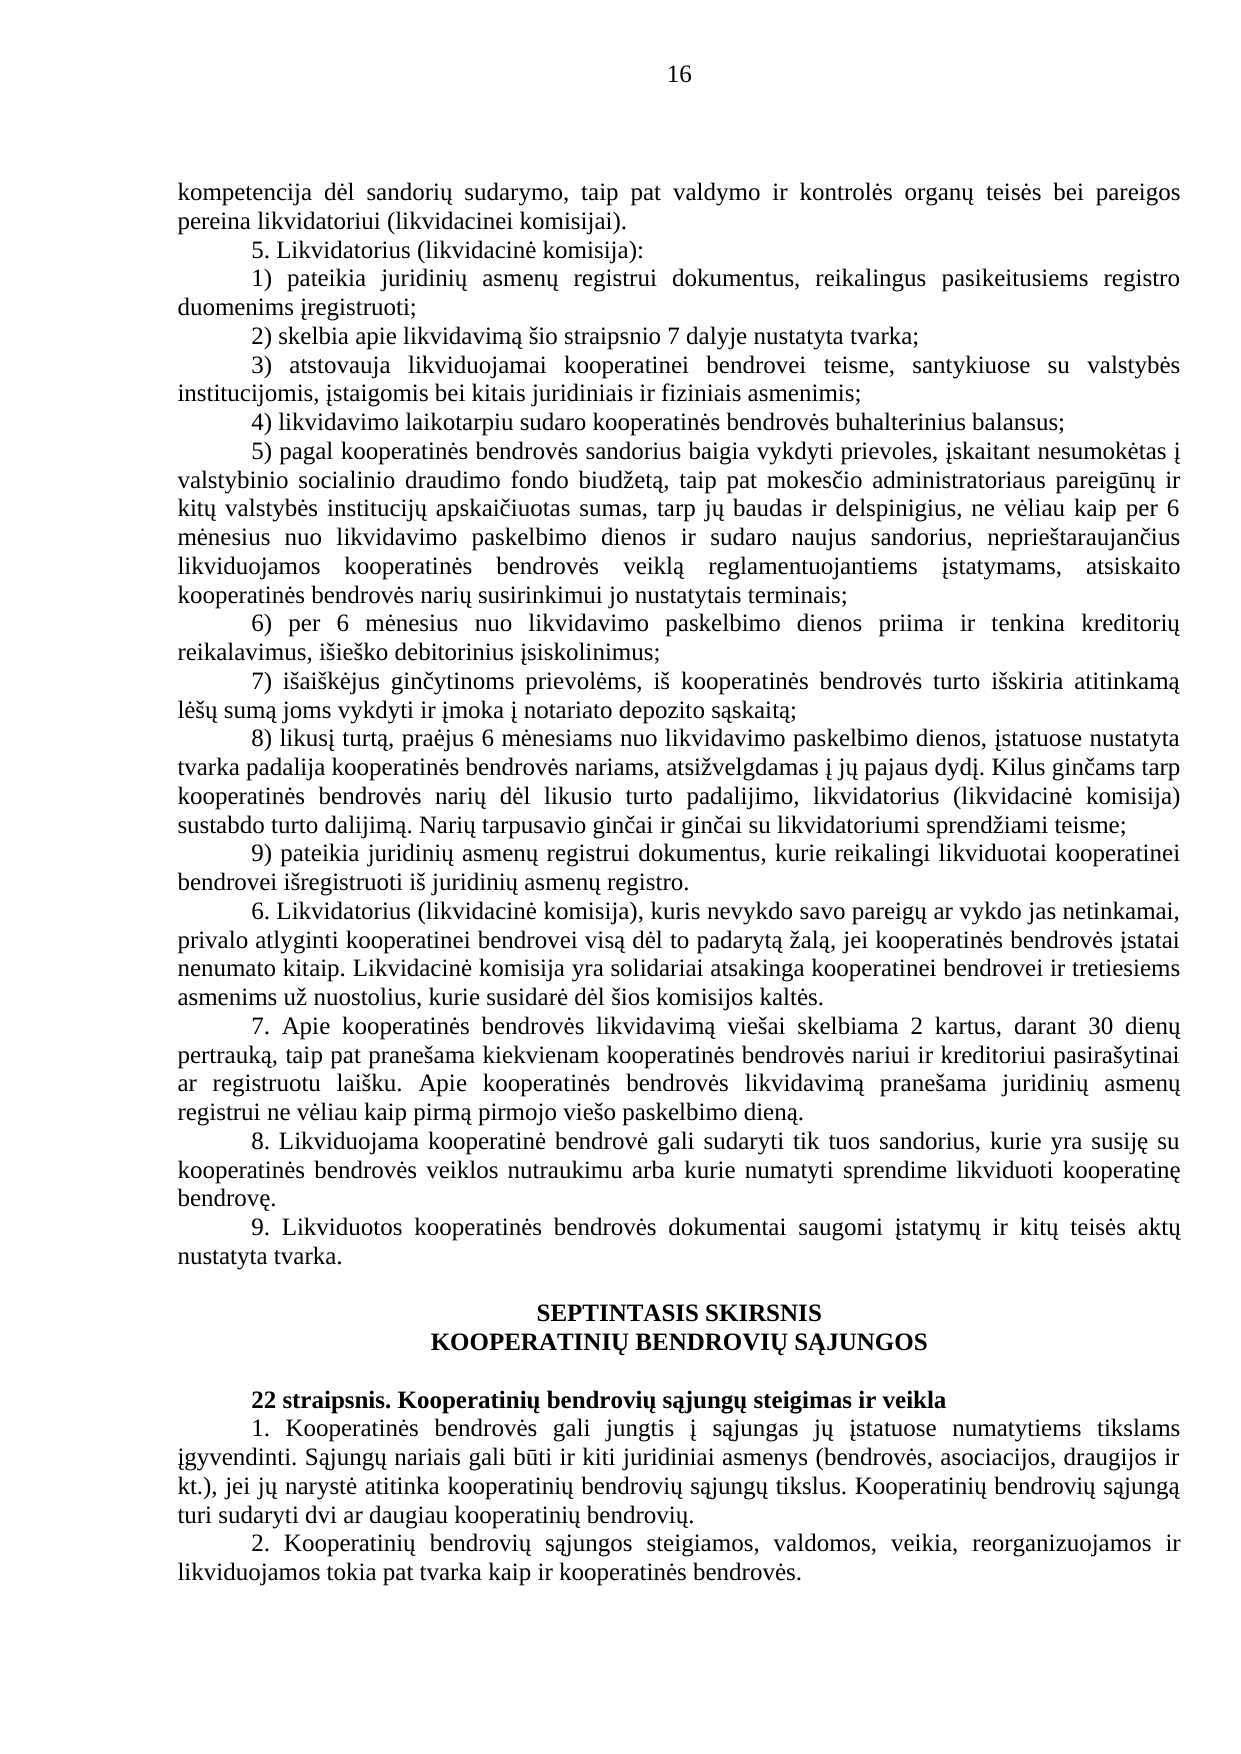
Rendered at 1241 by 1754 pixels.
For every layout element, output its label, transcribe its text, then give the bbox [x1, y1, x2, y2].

text 8) likusį turtą, praėjus 6 mėnesiams nuo likvidavimo paskelbimo dienos, įstatuose nustatyta tvarka padalija kooperatinės bendrovės nariams, atsižvelgdamas į jų pajaus dydį. Kilus ginčams tarp kooperatinės bendrovės narių dėl likusio turto padalijimo, likvidatorius (likvidacinė komisija) sustabdo turto dalijimą. Narių tarpusavio ginčai ir ginčai su likvidatoriumi sprendžiami teisme; [177, 723, 1181, 838]
text KOOPERATINIŲ BENDROVIŲ SĄJUNGOS [177, 1327, 1181, 1356]
text 2) skelbia apie likvidavimą šio straipsnio 7 dalyje nustatyta tvarka; [177, 321, 1181, 350]
text 6) per 6 mėnesius nuo likvidavimo paskelbimo dienos priima ir tenkina kreditorių reikalavimus, išieško debitorinius įsiskolinimus; [177, 608, 1181, 666]
text kompetencija dėl sandorių sudarymo, taip pat valdymo ir kontrolės organų teisės bei pareigos pereina likvidatoriui (likvidacinei komisijai). [177, 177, 1181, 235]
text 7. Apie kooperatinės bendrovės likvidavimą viešai skelbiama 2 kartus, darant 30 dienų pertrauką, taip pat pranešama kiekvienam kooperatinės bendrovės nariui ir kreditoriui pasirašytinai ar registruotu laišku. Apie kooperatinės bendrovės likvidavimą pranešama juridinių asmenų registrui ne vėliau kaip pirmą pirmojo viešo paskelbimo dieną. [177, 1011, 1181, 1126]
text 8. Likviduojama kooperatinė bendrovė gali sudaryti tik tuos sandorius, kurie yra susiję su kooperatinės bendrovės veiklos nutraukimu arba kurie numatyti sprendime likviduoti kooperatinę bendrovę. [177, 1126, 1181, 1212]
text 2. Kooperatinių bendrovių sąjungos steigiamos, valdomos, veikia, reorganizuojamos ir likviduojamos tokia pat tvarka kaip ir kooperatinės bendrovės. [177, 1528, 1181, 1586]
text SEPTINTASIS SKIRSNIS [177, 1298, 1181, 1327]
text 1. Kooperatinės bendrovės gali jungtis į sąjungas jų įstatuose numatytiems tikslams įgyvendinti. Sąjungų nariais gali būti ir kiti juridiniai asmenys (bendrovės, asociacijos, draugijos ir kt.), jei jų narystė atitinka kooperatinių bendrovių sąjungų tikslus. Kooperatinių bendrovių sąjungą turi sudaryti dvi ar daugiau kooperatinių bendrovių. [177, 1413, 1181, 1528]
text 7) išaiškėjus ginčytinoms prievolėms, iš kooperatinės bendrovės turto išskiria atitinkamą lėšų sumą joms vykdyti ir įmoka į notariato depozito sąskaitą; [177, 666, 1181, 723]
text 5) pagal kooperatinės bendrovės sandorius baigia vykdyti prievoles, įskaitant nesumokėtas į valstybinio socialinio draudimo fondo biudžetą, taip pat mokesčio administratoriaus pareigūnų ir kitų valstybės institucijų apskaičiuotas sumas, tarp jų baudas ir delspinigius, ne vėliau kaip per 6 mėnesius nuo likvidavimo paskelbimo dienos ir sudaro naujus sandorius, neprieštaraujančius likviduojamos kooperatinės bendrovės veiklą reglamentuojantiems įstatymams, atsiskaito kooperatinės bendrovės narių susirinkimui jo nustatytais terminais; [177, 436, 1181, 608]
text 3) atstovauja likviduojamai kooperatinei bendrovei teisme, santykiuose su valstybės institucijomis, įstaigomis bei kitais juridiniais ir fiziniais asmenimis; [177, 350, 1181, 407]
text 9. Likviduotos kooperatinės bendrovės dokumentai saugomi įstatymų ir kitų teisės aktų nustatyta tvarka. [177, 1212, 1181, 1270]
text 4) likvidavimo laikotarpiu sudaro kooperatinės bendrovės buhalterinius balansus; [177, 407, 1181, 436]
text 6. Likvidatorius (likvidacinė komisija), kuris nevykdo savo pareigų ar vykdo jas netinkamai, privalo atlyginti kooperatinei bendrovei visą dėl to padarytą žalą, jei kooperatinės bendrovės įstatai nenumato kitaip. Likvidacinė komisija yra solidariai atsakinga kooperatinei bendrovei ir tretiesiems asmenims už nuostolius, kurie susidarė dėl šios komisijos kaltės. [177, 896, 1181, 1011]
text 22 straipsnis. Kooperatinių bendrovių sąjungų steigimas ir veikla [177, 1385, 1181, 1413]
text 1) pateikia juridinių asmenų registrui dokumentus, reikalingus pasikeitusiems registro duomenims įregistruoti; [177, 263, 1181, 321]
text 9) pateikia juridinių asmenų registrui dokumentus, kurie reikalingi likviduotai kooperatinei bendrovei išregistruoti iš juridinių asmenų registro. [177, 838, 1181, 896]
text 5. Likvidatorius (likvidacinė komisija): [177, 235, 1181, 263]
